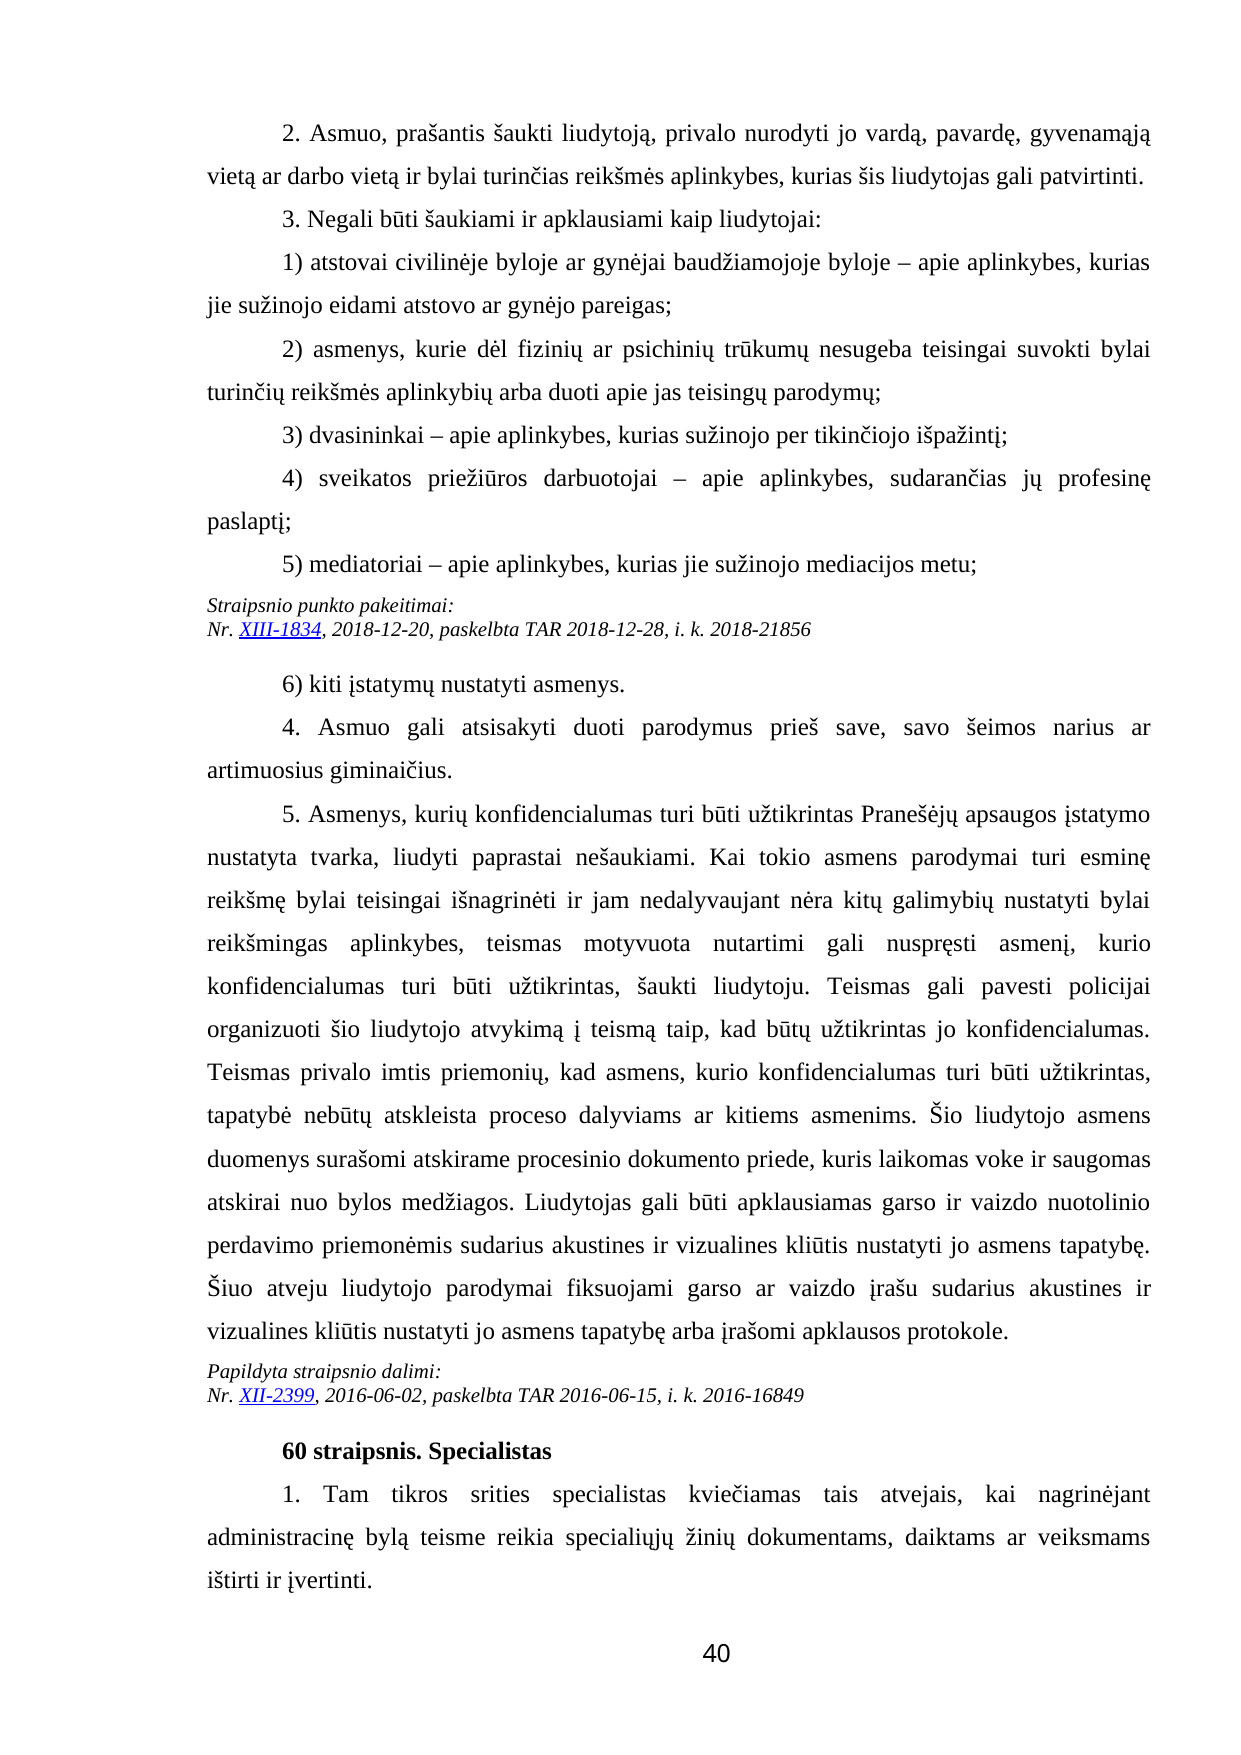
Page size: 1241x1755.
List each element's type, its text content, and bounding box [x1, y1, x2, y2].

text 4. Asmuo gali atsisakyti duoti parodymus prieš save, savo šeimos narius ar artimuosius giminaičius. [207, 712, 1152, 784]
text 1) atstovai civilinėje byloje ar gynėjai baudžiamojoje byloje – apie aplinkybes, kurias jie sužinojo eidami atstovo ar gynėjo pareigas; [207, 247, 1152, 319]
text Papildyta straipsnio dalimi: [207, 1359, 1152, 1383]
text 5. Asmenys, kurių konfidencialumas turi būti užtikrintas Pranešėjų apsaugos įstatymo nustatyta tvarka, liudyti paprastai nešaukiami. Kai tokio asmens parodymai turi esminę reikšmę bylai teisingai išnagrinėti ir jam nedalyvaujant nėra kitų galimybių nustatyti bylai reikšmingas aplinkybes, teismas motyvuota nutartimi gali nuspręsti asmenį, kurio konfidencialumas turi būti užtikrintas, šaukti liudytoju. Teismas gali pavesti policijai organizuoti šio liudytojo atvykimą į teismą taip, kad būtų užtikrintas jo konfidencialumas. Teismas privalo imtis priemonių, kad asmens, kurio konfidencialumas turi būti užtikrintas, tapatybė nebūtų atskleista proceso dalyviams ar kitiems asmenims. Šio liudytojo asmens duomenys surašomi atskirame procesinio dokumento priede, kuris laikomas voke ir saugomas atskirai nuo bylos medžiagos. Liudytojas gali būti apklausiamas garso ir vaizdo nuotolinio perdavimo priemonėmis sudarius akustines ir vizualines kliūtis nustatyti jo asmens tapatybę. Šiuo atveju liudytojo parodymai fiksuojami garso ar vaizdo įrašu sudarius akustines ir vizualines kliūtis nustatyti jo asmens tapatybę arba įrašomi apklausos protokole. [207, 799, 1152, 1345]
text 60 straipsnis. Specialistas [207, 1436, 1152, 1465]
text 5) mediatoriai – apie aplinkybes, kurias jie sužinojo mediacijos metu; [207, 549, 1152, 578]
text 2) asmenys, kurie dėl fizinių ar psichinių trūkumų nesugeba teisingai suvokti bylai turinčių reikšmės aplinkybių arba duoti apie jas teisingų parodymų; [207, 334, 1152, 406]
text Nr. XII-2399, 2016-06-02, paskelbta TAR 2016-06-15, i. k. 2016-16849 [207, 1383, 1152, 1407]
text 3) dvasininkai – apie aplinkybes, kurias sužinojo per tikinčiojo išpažintį; [207, 420, 1152, 449]
text 6) kiti įstatymų nustatyti asmenys. [207, 669, 1152, 698]
text Straipsnio punkto pakeitimai: [207, 592, 1152, 617]
text 3. Negali būti šaukiami ir apklausiami kaip liudytojai: [207, 204, 1152, 233]
text 2. Asmuo, prašantis šaukti liudytoją, privalo nurodyti jo vardą, pavardę, gyvenamąją vietą ar darbo vietą ir bylai turinčias reikšmės aplinkybes, kurias šis liudytojas gali patvirtinti. [207, 118, 1152, 190]
text 1. Tam tikros srities specialistas kviečiamas tais atvejais, kai nagrinėjant administracinę bylą teisme reikia specialiųjų žinių dokumentams, daiktams ar veiksmams ištirti ir įvertinti. [207, 1479, 1152, 1594]
text Nr. XIII-1834, 2018-12-20, paskelbta TAR 2018-12-28, i. k. 2018-21856 [207, 617, 1152, 641]
text 4) sveikatos priežiūros darbuotojai – apie aplinkybes, sudarančias jų profesinę paslaptį; [207, 463, 1152, 535]
